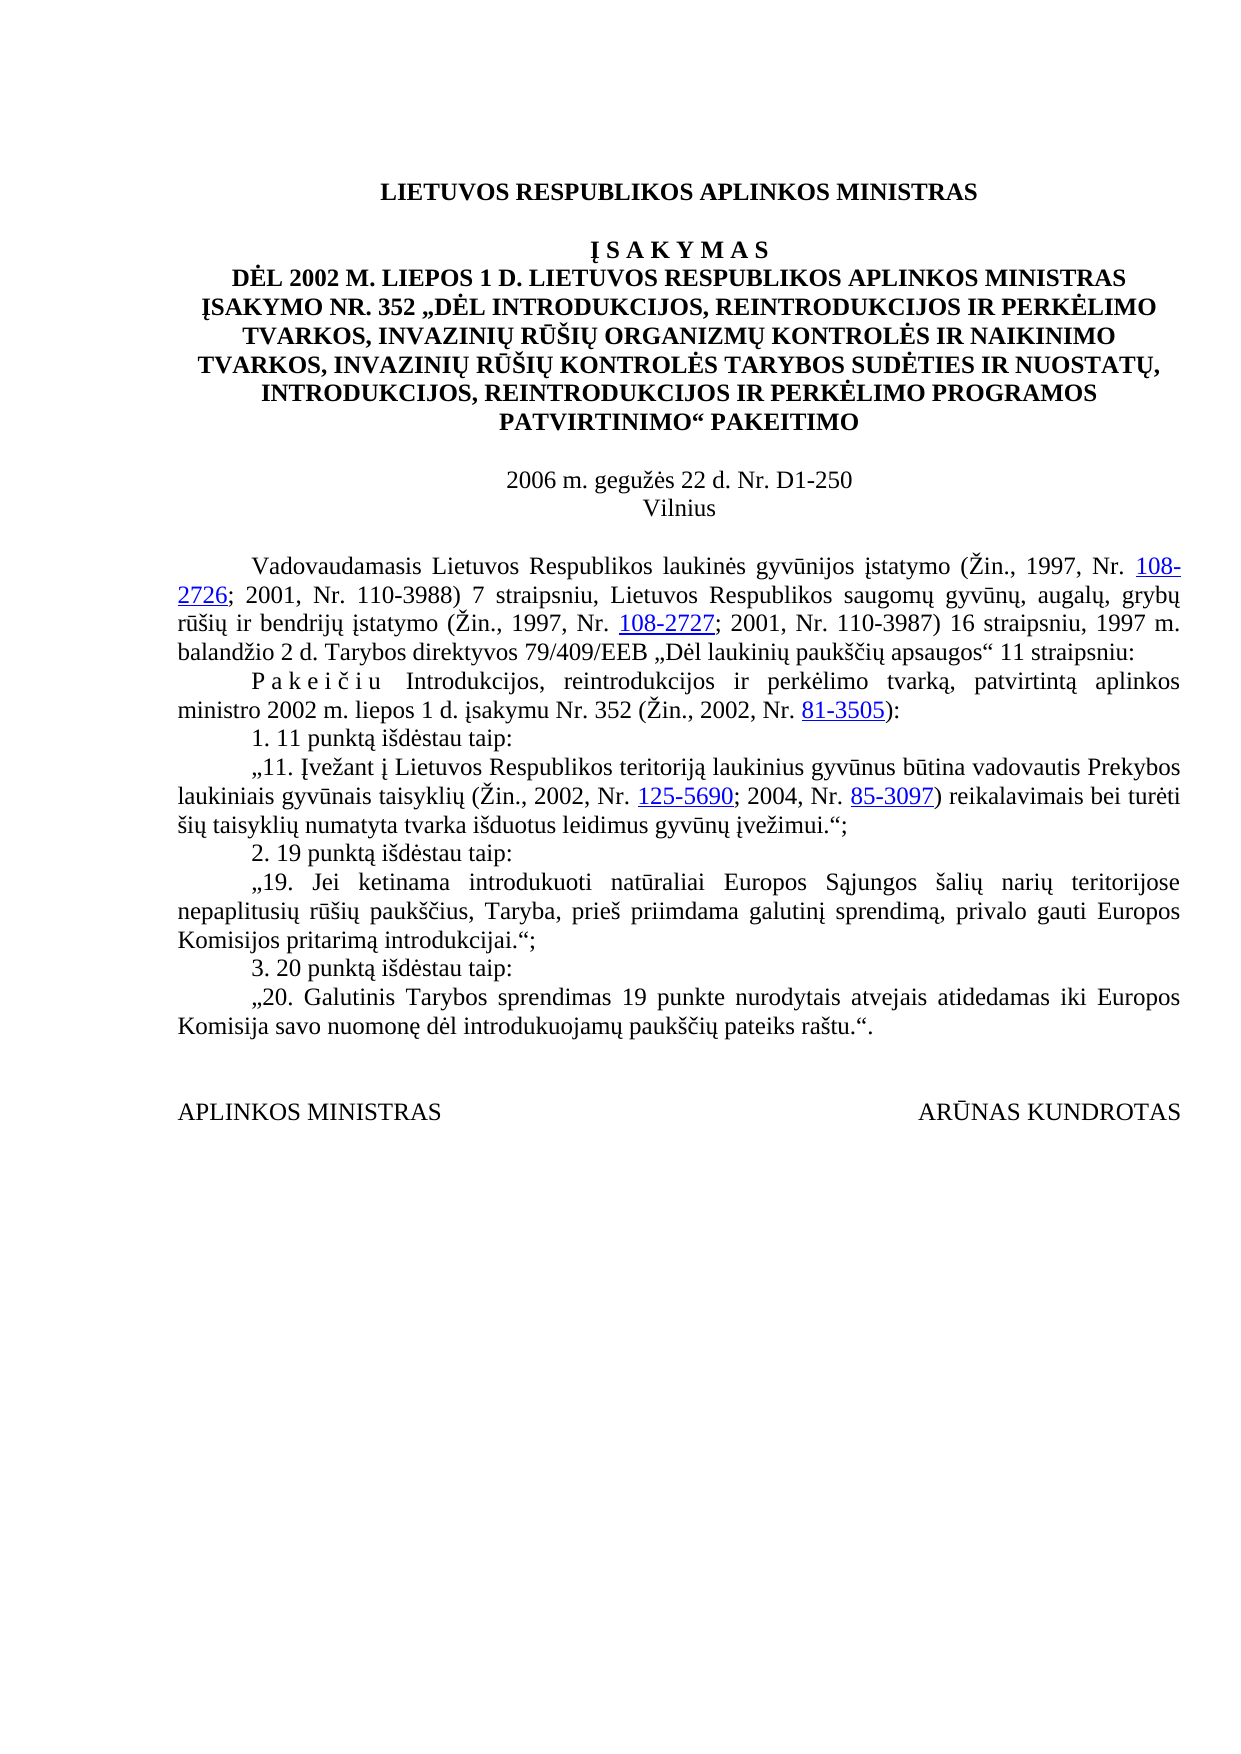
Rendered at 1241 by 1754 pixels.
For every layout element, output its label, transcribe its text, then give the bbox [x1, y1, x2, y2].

text „20. Galutinis Tarybos sprendimas 19 punkte nurodytais atvejais atidedamas iki Europos Komisija savo nuomonę dėl introdukuojamų paukščių pateiks raštu.“. [177, 982, 1181, 1040]
text „11. Įvežant į Lietuvos Respublikos teritoriją laukinius gyvūnus būtina vadovautis Prekybos laukiniais gyvūnais taisyklių (Žin., 2002, Nr. 125-5690; 2004, Nr. 85-3097) reikalavimais bei turėti šių taisyklių numatyta tvarka išduotus leidimus gyvūnų įvežimui.“; [177, 752, 1181, 838]
text Pakeičiu Introdukcijos, reintrodukcijos ir perkėlimo tvarką, patvirtintą aplinkos ministro 2002 m. liepos 1 d. įsakymu Nr. 352 (Žin., 2002, Nr. 81-3505): [177, 666, 1181, 723]
text Vilnius [177, 493, 1181, 522]
text 1. 11 punktą išdėstau taip: [177, 723, 1181, 752]
text Į S A K Y M A S [177, 235, 1181, 263]
text „19. Jei ketinama introdukuoti natūraliai Europos Sąjungos šalių narių teritorijose nepaplitusių rūšių paukščius, Taryba, prieš priimdama galutinį sprendimą, privalo gauti Europos Komisijos pritarimą introdukcijai.“; [177, 867, 1181, 953]
text 2. 19 punktą išdėstau taip: [177, 838, 1181, 867]
text 2006 m. gegužės 22 d. Nr. D1-250 [177, 465, 1181, 493]
text 3. 20 punktą išdėstau taip: [177, 953, 1181, 982]
text APLINKOS MINISTRAS ARŪNAS KUNDROTAS [177, 1097, 1181, 1126]
text LIETUVOS RESPUBLIKOS APLINKOS MINISTRAS [177, 177, 1181, 206]
text DĖL 2002 M. LIEPOS 1 D. LIETUVOS RESPUBLIKOS APLINKOS MINISTRAS ĮSAKYMO NR. 352 „DĖL INTRODUKCIJOS, REINTRODUKCIJOS IR PERKĖLIMO TVARKOS, INVAZINIŲ RŪŠIŲ ORGANIZMŲ KONTROLĖS IR NAIKINIMO TVARKOS, INVAZINIŲ RŪŠIŲ KONTROLĖS TARYBOS SUDĖTIES IR NUOSTATŲ, INTRODUKCIJOS, REINTRODUKCIJOS IR PERKĖLIMO PROGRAMOS PATVIRTINIMO“ PAKEITIMO [177, 263, 1181, 436]
text Vadovaudamasis Lietuvos Respublikos laukinės gyvūnijos įstatymo (Žin., 1997, Nr. 108-2726; 2001, Nr. 110-3988) 7 straipsniu, Lietuvos Respublikos saugomų gyvūnų, augalų, grybų rūšių ir bendrijų įstatymo (Žin., 1997, Nr. 108-2727; 2001, Nr. 110-3987) 16 straipsniu, 1997 m. balandžio 2 d. Tarybos direktyvos 79/409/EEB „Dėl laukinių paukščių apsaugos“ 11 straipsniu: [177, 551, 1181, 666]
